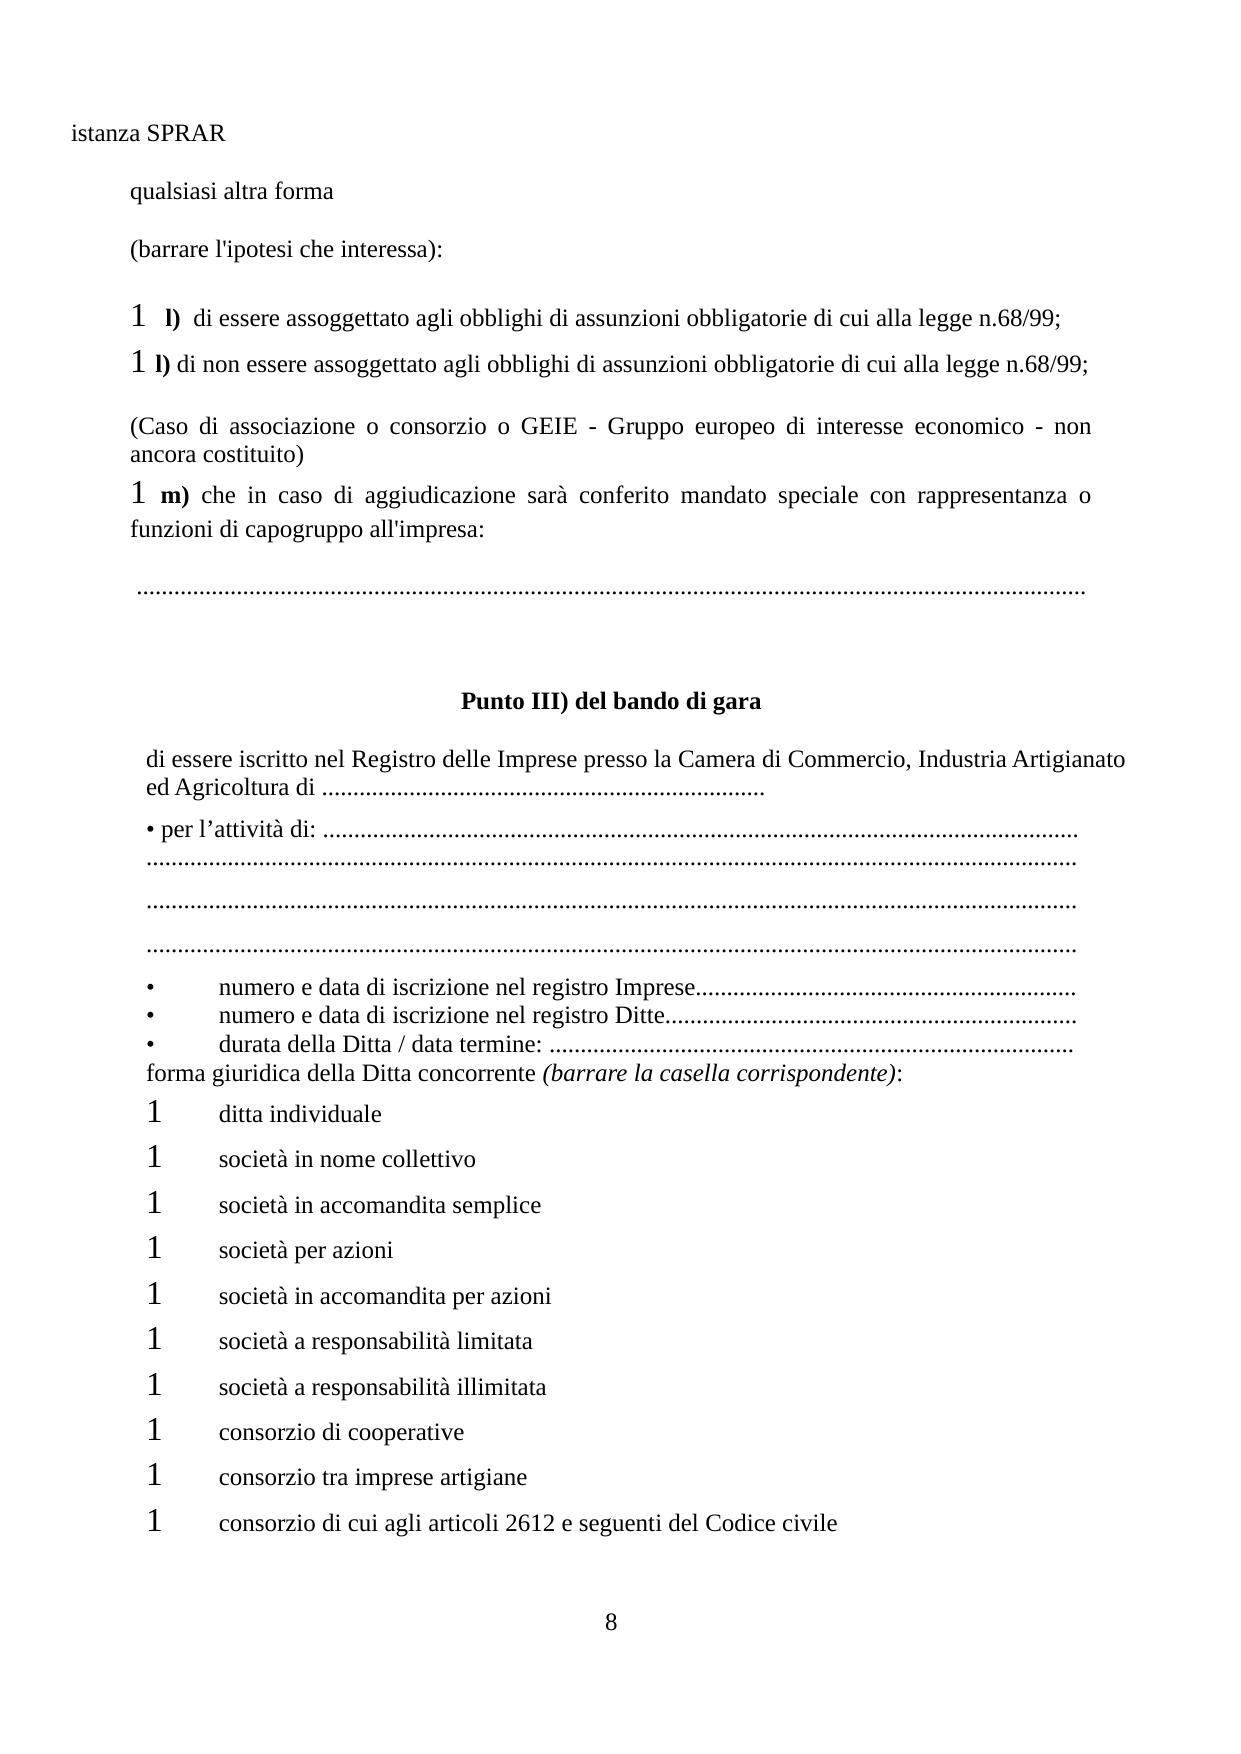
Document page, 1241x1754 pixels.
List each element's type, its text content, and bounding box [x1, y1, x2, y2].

text  società in nome collettivo [146, 1132, 1093, 1178]
text • numero e data di iscrizione nel registro Ditte.................................................................. [146, 1001, 1093, 1029]
text  ditta individuale [146, 1087, 1093, 1132]
text  consorzio tra imprese artigiane [146, 1450, 1093, 1496]
text  consorzio di cui agli articoli 2612 e seguenti del Codice civile [146, 1496, 1093, 1541]
text  l) di non essere assoggettato agli obblighi di assunzioni obbligatorie di cui alla legge n.68/99; [130, 337, 1093, 382]
text (barrare l'ipotesi che interessa): [130, 234, 1093, 262]
text  società a responsabilità illimitata [146, 1359, 1093, 1405]
text  consorzio di cooperative [146, 1405, 1093, 1450]
text qualsiasi altra forma [130, 176, 1093, 205]
text  società per azioni [146, 1223, 1093, 1268]
text  società in accomandita per azioni [146, 1268, 1093, 1314]
text forma giuridica della Ditta concorrente (barrare la casella corrispondente): [146, 1058, 1093, 1087]
text ..................................................................................................................................................... [146, 929, 1093, 957]
text ..................................................................................................................................................... [146, 886, 1093, 914]
text  l) di essere assoggettato agli obblighi di assunzioni obbligatorie di cui alla legge n.68/99; [130, 262, 1093, 337]
text Punto III) del bando di gara [130, 686, 1093, 715]
text  società a responsabilità limitata [146, 1314, 1093, 1359]
text ........................................................................................................................................................ [130, 571, 1093, 600]
text • numero e data di iscrizione nel registro Imprese............................................................. [146, 972, 1093, 1001]
text  m) che in caso di aggiudicazione sarà conferito mandato speciale con rappresentanza o funzioni di capogruppo all'impresa: [130, 468, 1093, 542]
text • per l’attività di: ......................................................................................................................... [146, 814, 1093, 842]
text • durata della Ditta / data termine: .................................................................................... [146, 1029, 1093, 1058]
text (Caso di associazione o consorzio o GEIE - Gruppo europeo di interesse economico - non ancora costituito) [130, 411, 1093, 468]
text  società in accomandita semplice [146, 1178, 1093, 1223]
text ..................................................................................................................................................... [146, 842, 1093, 871]
text di essere iscritto nel Registro delle Imprese presso la Camera di Commercio, Industria Artigianato ed Agricoltura di ....................................................................... [146, 744, 1152, 801]
